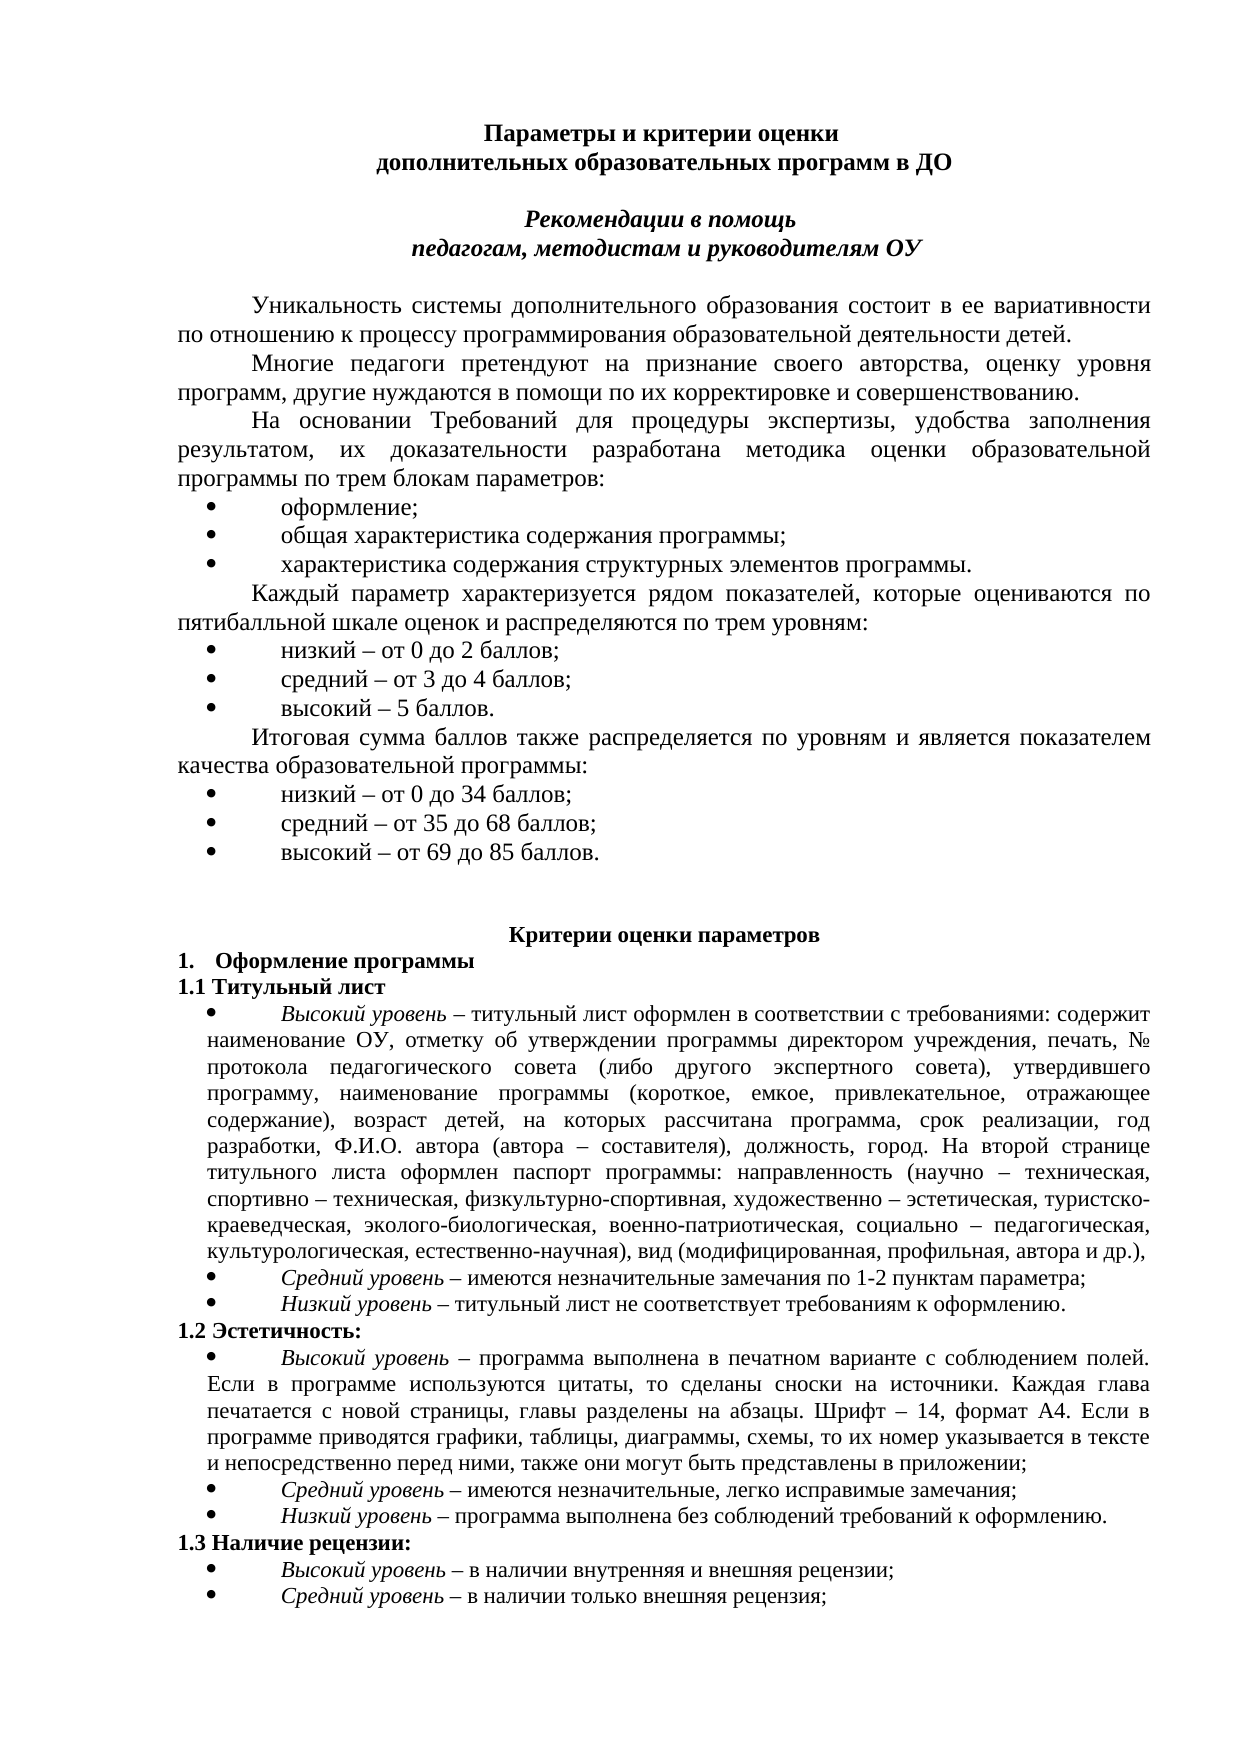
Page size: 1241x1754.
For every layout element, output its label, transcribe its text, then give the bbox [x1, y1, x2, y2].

text На основании Требований для процедуры экспертизы, удобства заполнения результатом, их доказательности разработана методика оценки образовательной программы по трем блокам параметров: [177, 406, 1152, 492]
text 1.1 Титульный лист [177, 973, 1152, 1000]
list Высокий уровень – в наличии внутренняя и внешняя рецензии; [207, 1556, 1152, 1582]
list Высокий уровень – титульный лист оформлен в соответствии с требованиями: содержит наименование ОУ, отметку об утверждении программы директором учреждения, печать, № протокола педагогического совета (либо другого экспертного совета), утвердившего программу, наименование программы (короткое, емкое, привлекательное, отражающее содержание), возраст детей, на которых рассчитана программа, срок реализации, год разработки, Ф.И.О. автора (автора – составителя), должность, город. На второй странице титульного листа оформлен паспорт программы: направленность (научно – техническая, спортивно – техническая, физкультурно-спортивная, художественно – эстетическая, туристско-краеведческая, эколого-биологическая, военно-патриотическая, социально – педагогическая, культурологическая, естественно-научная), вид (модифицированная, профильная, автора и др.), [207, 1000, 1152, 1264]
text Каждый параметр характеризуется рядом показателей, которые оцениваются по пятибалльной шкале оценок и распределяются по трем уровням: [177, 578, 1152, 636]
list низкий – от 0 до 2 баллов; [207, 636, 1152, 664]
list Высокий уровень – программа выполнена в печатном варианте с соблюдением полей. Если в программе используются цитаты, то сделаны сноски на источники. Каждая глава печатается с новой страницы, главы разделены на абзацы. Шрифт – 14, формат А4. Если в программе приводятся графики, таблицы, диаграммы, схемы, то их номер указывается в тексте и непосредственно перед ними, также они могут быть представлены в приложении; [207, 1344, 1152, 1476]
text 1.3 Наличие рецензии: [177, 1529, 1152, 1556]
text 1.2 Эстетичность: [177, 1317, 1152, 1344]
text Многие педагоги претендуют на признание своего авторства, оценку уровня программ, другие нуждаются в помощи по их корректировке и совершенствованию. [177, 348, 1152, 406]
list средний – от 35 до 68 баллов; [207, 808, 1152, 837]
text Рекомендации в помощь [177, 204, 1152, 233]
list общая характеристика содержания программы; [207, 521, 1152, 549]
list Низкий уровень – титульный лист не соответствует требованиям к оформлению. [207, 1291, 1152, 1317]
list Средний уровень – в наличии только внешняя рецензия; [207, 1582, 1152, 1609]
list оформление; [207, 492, 1152, 521]
list высокий – от 69 до 85 баллов. [207, 837, 1152, 866]
list средний – от 3 до 4 баллов; [207, 664, 1152, 693]
text Критерии оценки параметров [177, 921, 1152, 947]
text Параметры и критерии оценки [177, 118, 1152, 147]
list низкий – от 0 до 34 баллов; [207, 779, 1152, 808]
list Средний уровень – имеются незначительные замечания по 1-2 пунктам параметра; [207, 1264, 1152, 1291]
list характеристика содержания структурных элементов программы. [207, 549, 1152, 578]
text дополнительных образовательных программ в ДО [177, 147, 1152, 176]
text Итоговая сумма баллов также распределяется по уровням и является показателем качества образовательной программы: [177, 722, 1152, 779]
list высокий – 5 баллов. [207, 693, 1152, 722]
list Низкий уровень – программа выполнена без соблюдений требований к оформлению. [207, 1503, 1152, 1529]
text Уникальность системы дополнительного образования состоит в ее вариативности по отношению к процессу программирования образовательной деятельности детей. [177, 291, 1152, 348]
list Оформление программы [177, 947, 1152, 973]
list Средний уровень – имеются незначительные, легко исправимые замечания; [207, 1476, 1152, 1503]
text педагогам, методистам и руководителям ОУ [177, 233, 1152, 262]
